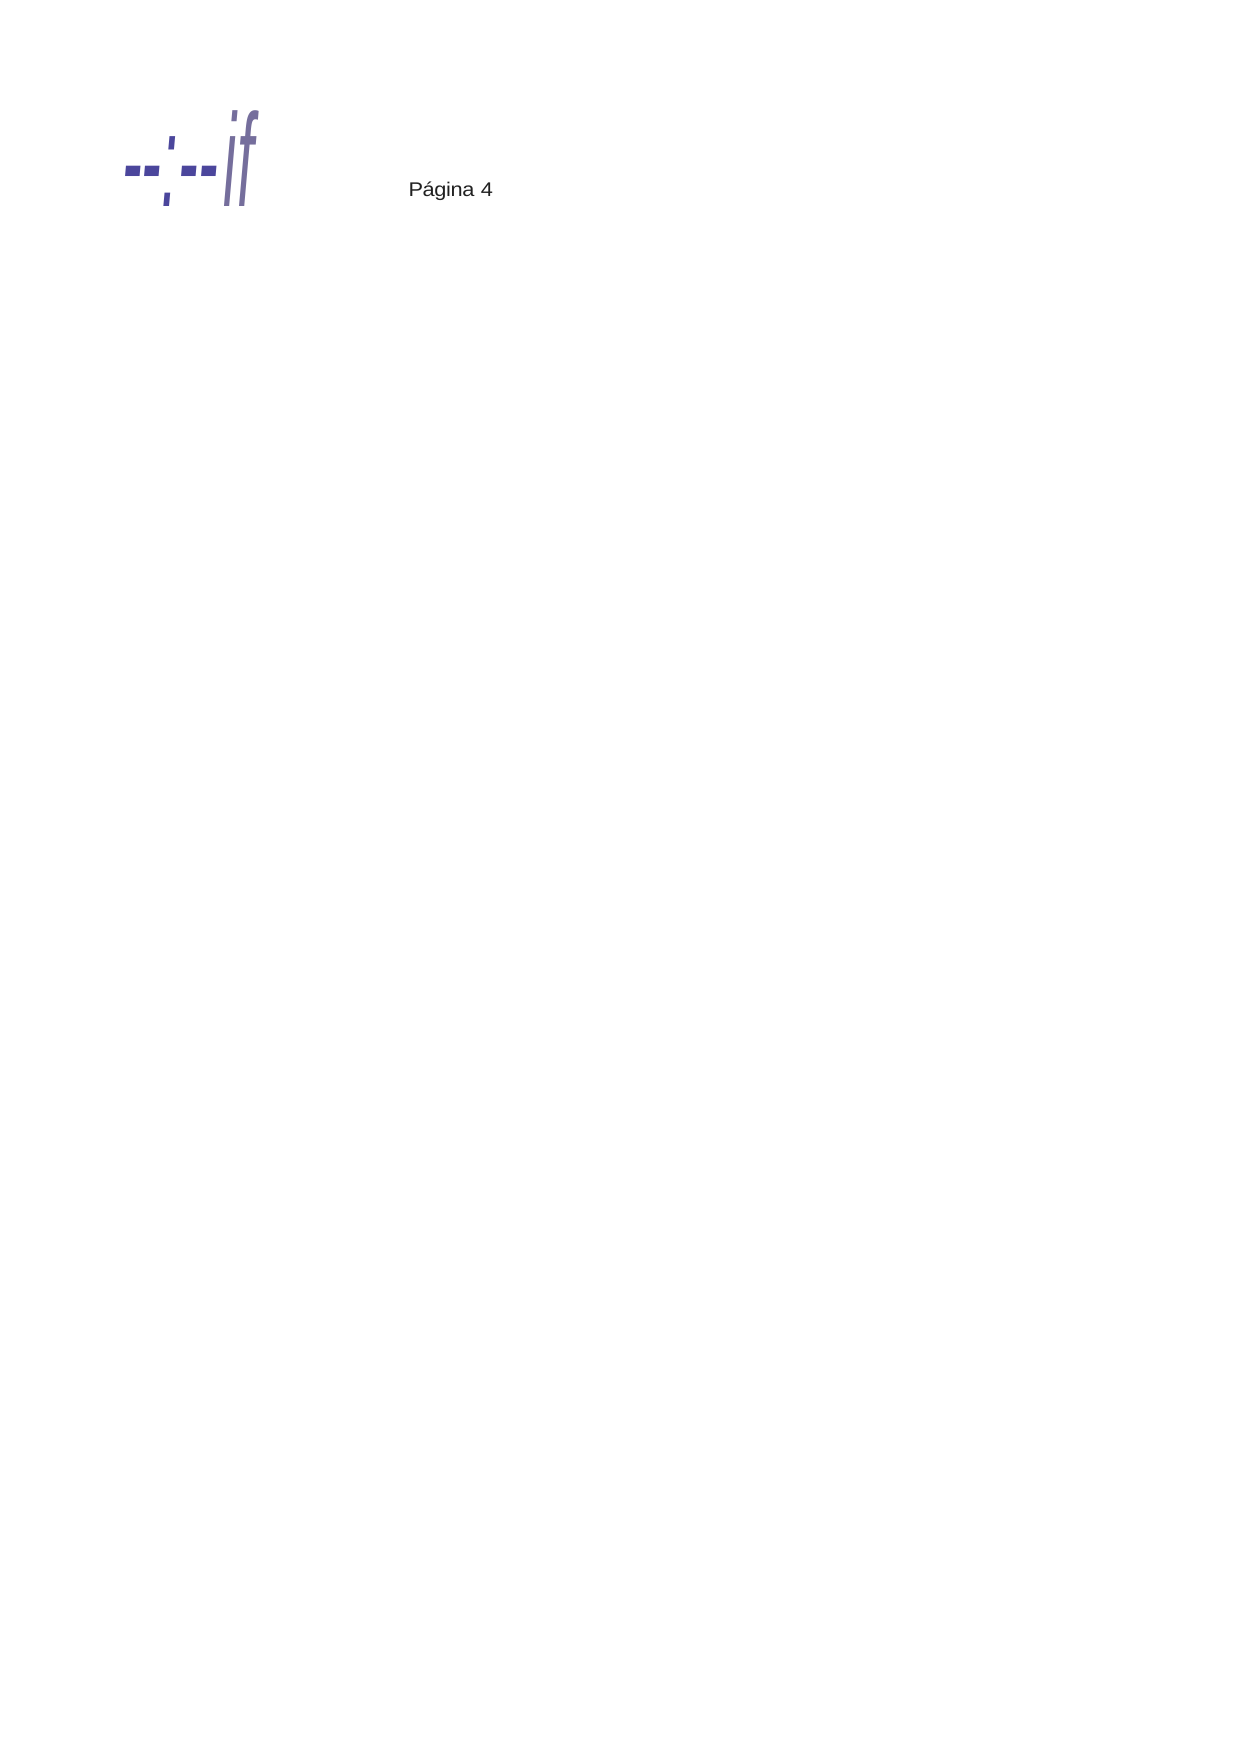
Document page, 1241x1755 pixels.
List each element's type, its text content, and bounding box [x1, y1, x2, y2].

text Página 4 [408, 178, 548, 201]
text --:--if [122, 98, 359, 233]
